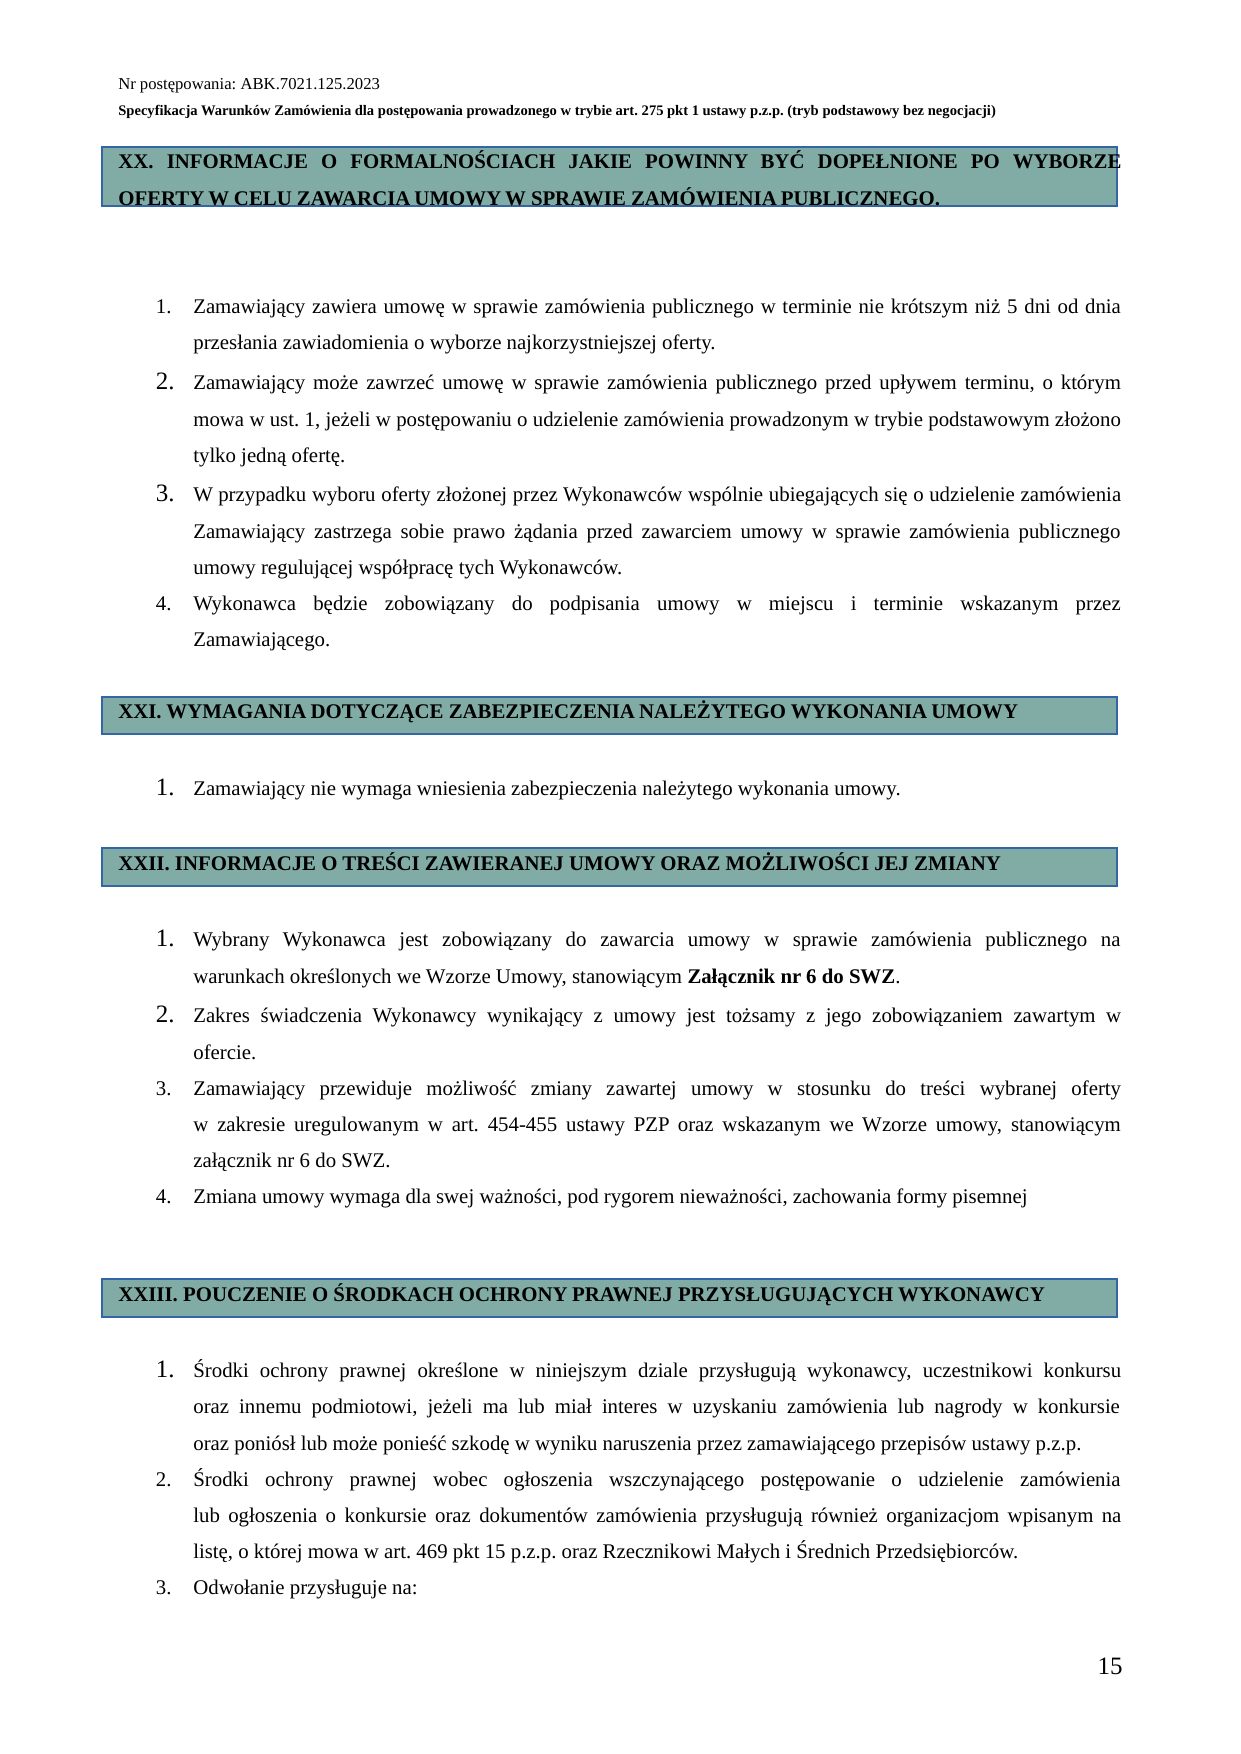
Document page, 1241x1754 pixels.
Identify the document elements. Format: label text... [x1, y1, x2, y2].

list Zakres świadczenia Wykonawcy wynikający z umowy jest tożsamy z jego zobowiązaniem zawartym w ofercie. [156, 999, 1122, 1064]
list Zamawiający przewiduje możliwość zmiany zawartej umowy w stosunku do treści wybranej oferty w zakresie uregulowanym w art. 454-455 ustawy PZP oraz wskazanym we Wzorze umowy, stanowiącym załącznik nr 6 do SWZ. [156, 1076, 1122, 1172]
list Zamawiający może zawrzeć umowę w sprawie zamówienia publicznego przed upływem terminu, o którym mowa w ust. 1, jeżeli w postępowaniu o udzielenie zamówienia prowadzonym w trybie podstawowym złożono tylko jedną ofertę. [156, 366, 1122, 467]
list Wykonawca będzie zobowiązany do podpisania umowy w miejscu i terminie wskazanym przez Zamawiającego. [156, 591, 1122, 651]
list Środki ochrony prawnej określone w niniejszym dziale przysługują wykonawcy, uczestnikowi konkursu oraz innemu podmiotowi, jeżeli ma lub miał interes w uzyskaniu zamówienia lub nagrody w konkursie oraz poniósł lub może ponieść szkodę w wyniku naruszenia przez zamawiającego przepisów ustawy p.z.p. [156, 1354, 1122, 1454]
text XX. INFORMACJE O FORMALNOŚCIACH JAKIE POWINNY BYĆ DOPEŁNIONE PO WYBORZE OFERTY W CELU ZAWARCIA UMOWY W SPRAWIE ZAMÓWIENIA PUBLICZNEGO. [118, 149, 1122, 209]
list Środki ochrony prawnej wobec ogłoszenia wszczynającego postępowanie o udzielenie zamówienia lub ogłoszenia o konkursie oraz dokumentów zamówienia przysługują również organizacjom wpisanym na listę, o której mowa w art. 469 pkt 15 p.z.p. oraz Rzecznikowi Małych i Średnich Przedsiębiorców. [156, 1467, 1122, 1563]
list W przypadku wyboru oferty złożonej przez Wykonawców wspólnie ubiegających się o udzielenie zamówienia Zamawiający zastrzega sobie prawo żądania przed zawarciem umowy w sprawie zamówienia publicznego umowy regulującej współpracę tych Wykonawców. [156, 478, 1122, 579]
list Wybrany Wykonawca jest zobowiązany do zawarcia umowy w sprawie zamówienia publicznego na warunkach określonych we Wzorze Umowy, stanowiącym Załącznik nr 6 do SWZ. [156, 923, 1122, 988]
list Zmiana umowy wymaga dla swej ważności, pod rygorem nieważności, zachowania formy pisemnej [156, 1184, 1122, 1208]
list Odwołanie przysługuje na: [156, 1575, 1122, 1599]
list Zamawiający nie wymaga wniesienia zabezpieczenia należytego wykonania umowy. [156, 772, 1122, 800]
list Zamawiający zawiera umowę w sprawie zamówienia publicznego w terminie nie krótszym niż 5 dni od dnia przesłania zawiadomienia o wyborze najkorzystniejszej oferty. [156, 294, 1122, 354]
